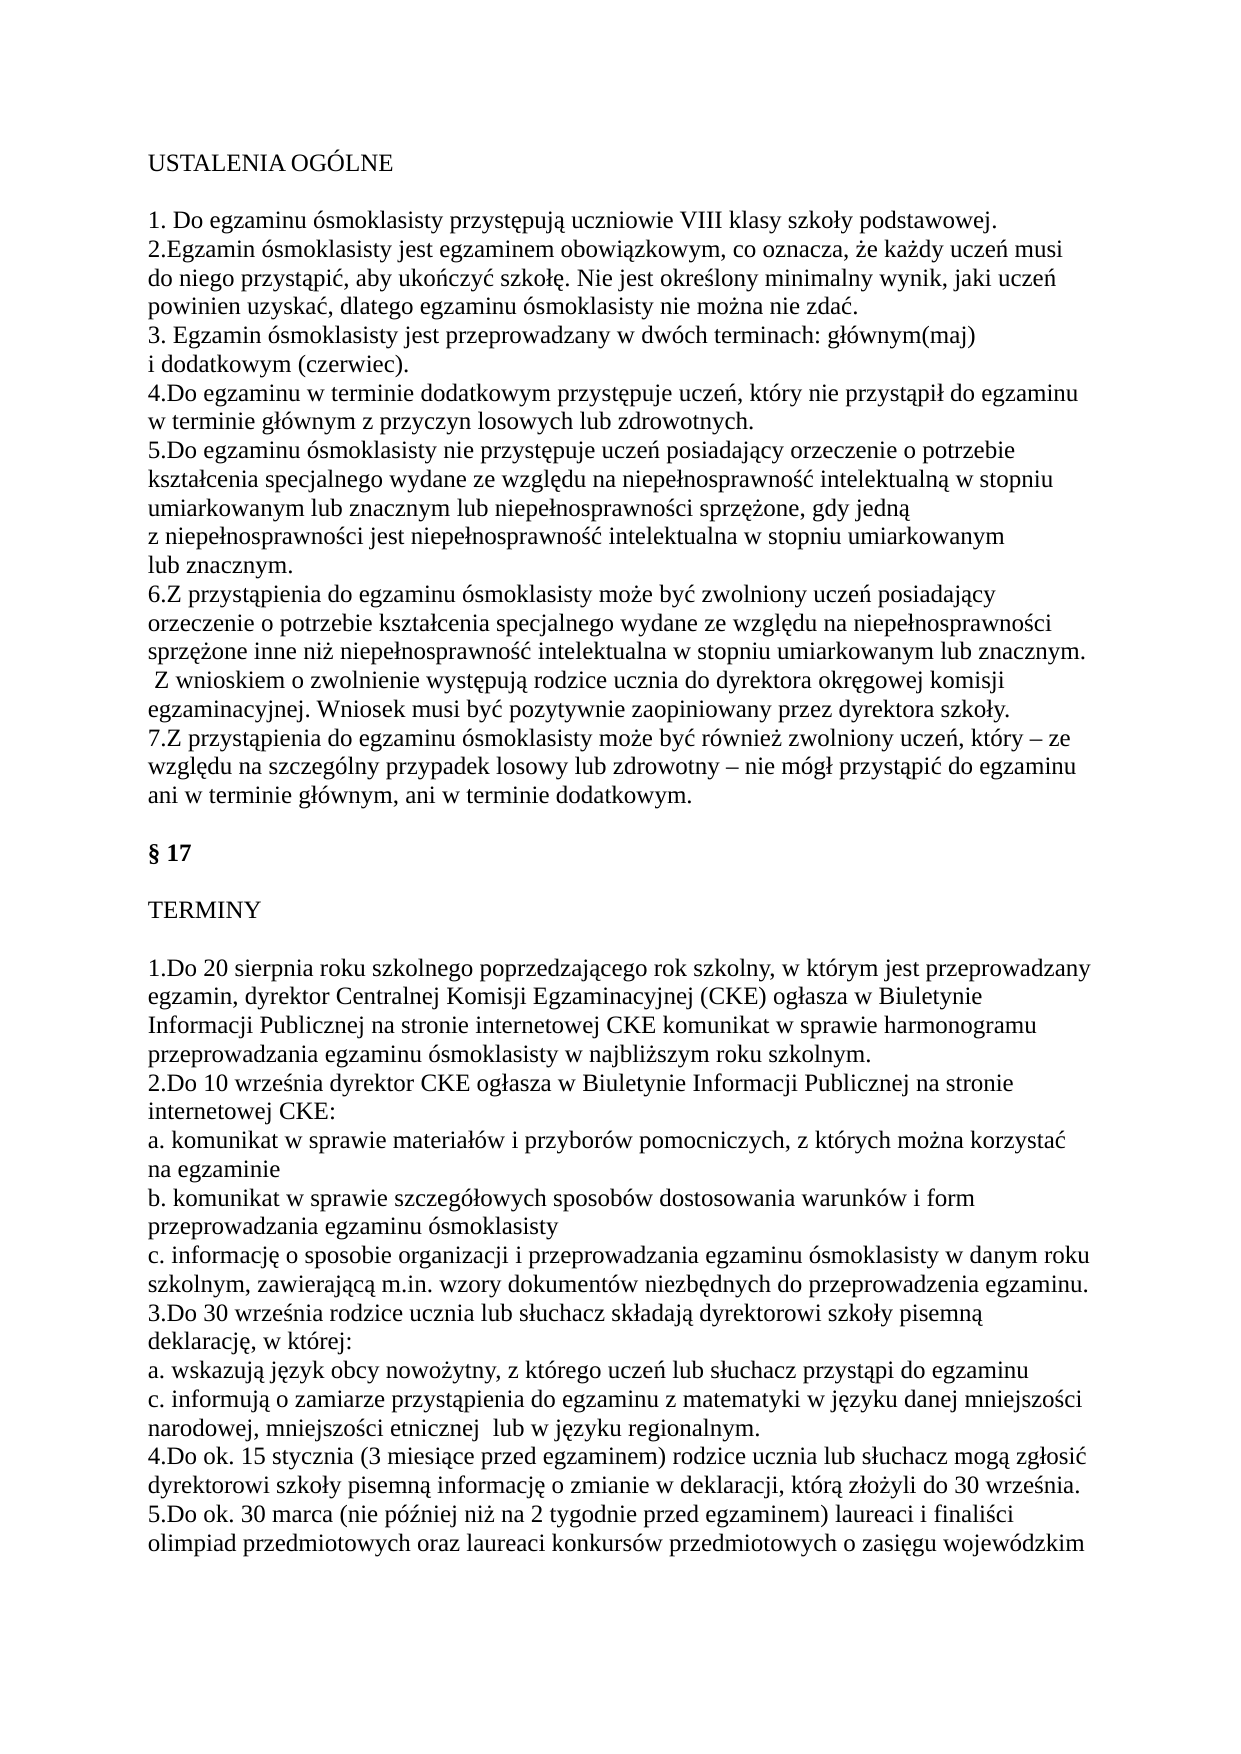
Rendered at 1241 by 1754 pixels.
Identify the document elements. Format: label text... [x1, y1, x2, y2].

text TERMINY [148, 895, 1093, 924]
text 4.Do ok. 15 stycznia (3 miesiące przed egzaminem) rodzice ucznia lub słuchacz mogą zgłosić dyrektorowi szkoły pisemną informację o zmianie w deklaracji, którą złożyli do 30 września. [148, 1441, 1093, 1499]
text 4.Do egzaminu w terminie dodatkowym przystępuje uczeń, który nie przystąpił do egzaminu w terminie głównym z przyczyn losowych lub zdrowotnych. [148, 378, 1093, 435]
text 1. Do egzaminu ósmoklasisty przystępują uczniowie VIII klasy szkoły podstawowej. [148, 205, 1093, 234]
text § 17 [148, 838, 1093, 866]
text USTALENIA OGÓLNE [148, 148, 1093, 176]
text 1.Do 20 sierpnia roku szkolnego poprzedzającego rok szkolny, w którym jest przeprowadzany egzamin, dyrektor Centralnej Komisji Egzaminacyjnej (CKE) ogłasza w Biuletynie Informacji Publicznej na stronie internetowej CKE komunikat w sprawie harmonogramu przeprowadzania egzaminu ósmoklasisty w najbliższym roku szkolnym. [148, 953, 1093, 1068]
text 2.Egzamin ósmoklasisty jest egzaminem obowiązkowym, co oznacza, że każdy uczeń musi do niego przystąpić, aby ukończyć szkołę. Nie jest określony minimalny wynik, jaki uczeń powinien uzyskać, dlatego egzaminu ósmoklasisty nie można nie zdać. [148, 234, 1093, 320]
text 3. Egzamin ósmoklasisty jest przeprowadzany w dwóch terminach: głównym(maj) i dodatkowym (czerwiec). [148, 320, 1093, 378]
text 2.Do 10 września dyrektor CKE ogłasza w Biuletynie Informacji Publicznej na stronie internetowej CKE: a. komunikat w sprawie materiałów i przyborów pomocniczych, z których można korzystać na egzaminie b. komunikat w sprawie szczegółowych sposobów dostosowania warunków i form przeprowadzania egzaminu ósmoklasisty c. informację o sposobie organizacji i przeprowadzania egzaminu ósmoklasisty w danym roku szkolnym, zawierającą m.in. wzory dokumentów niezbędnych do przeprowadzenia egzaminu. [148, 1068, 1093, 1298]
text 3.Do 30 września rodzice ucznia lub słuchacz składają dyrektorowi szkoły pisemną deklarację, w której: a. wskazują język obcy nowożytny, z którego uczeń lub słuchacz przystąpi do egzaminu c. informują o zamiarze przystąpienia do egzaminu z matematyki w języku danej mniejszości narodowej, mniejszości etnicznej lub w języku regionalnym. [148, 1298, 1093, 1441]
text 6.Z przystąpienia do egzaminu ósmoklasisty może być zwolniony uczeń posiadający orzeczenie o potrzebie kształcenia specjalnego wydane ze względu na niepełnosprawności sprzężone inne niż niepełnosprawność intelektualna w stopniu umiarkowanym lub znacznym. [148, 579, 1093, 665]
text 5.Do ok. 30 marca (nie później niż na 2 tygodnie przed egzaminem) laureaci i finaliści olimpiad przedmiotowych oraz laureaci konkursów przedmiotowych o zasięgu wojewódzkim [148, 1499, 1093, 1556]
text Z wnioskiem o zwolnienie występują rodzice ucznia do dyrektora okręgowej komisji egzaminacyjnej. Wniosek musi być pozytywnie zaopiniowany przez dyrektora szkoły. [148, 665, 1093, 723]
text 5.Do egzaminu ósmoklasisty nie przystępuje uczeń posiadający orzeczenie o potrzebie kształcenia specjalnego wydane ze względu na niepełnosprawność intelektualną w stopniu umiarkowanym lub znacznym lub niepełnosprawności sprzężone, gdy jedną z niepełnosprawności jest niepełnosprawność intelektualna w stopniu umiarkowanym lub znacznym. [148, 435, 1093, 579]
text 7.Z przystąpienia do egzaminu ósmoklasisty może być również zwolniony uczeń, który – ze względu na szczególny przypadek losowy lub zdrowotny – nie mógł przystąpić do egzaminu ani w terminie głównym, ani w terminie dodatkowym. [148, 723, 1093, 809]
